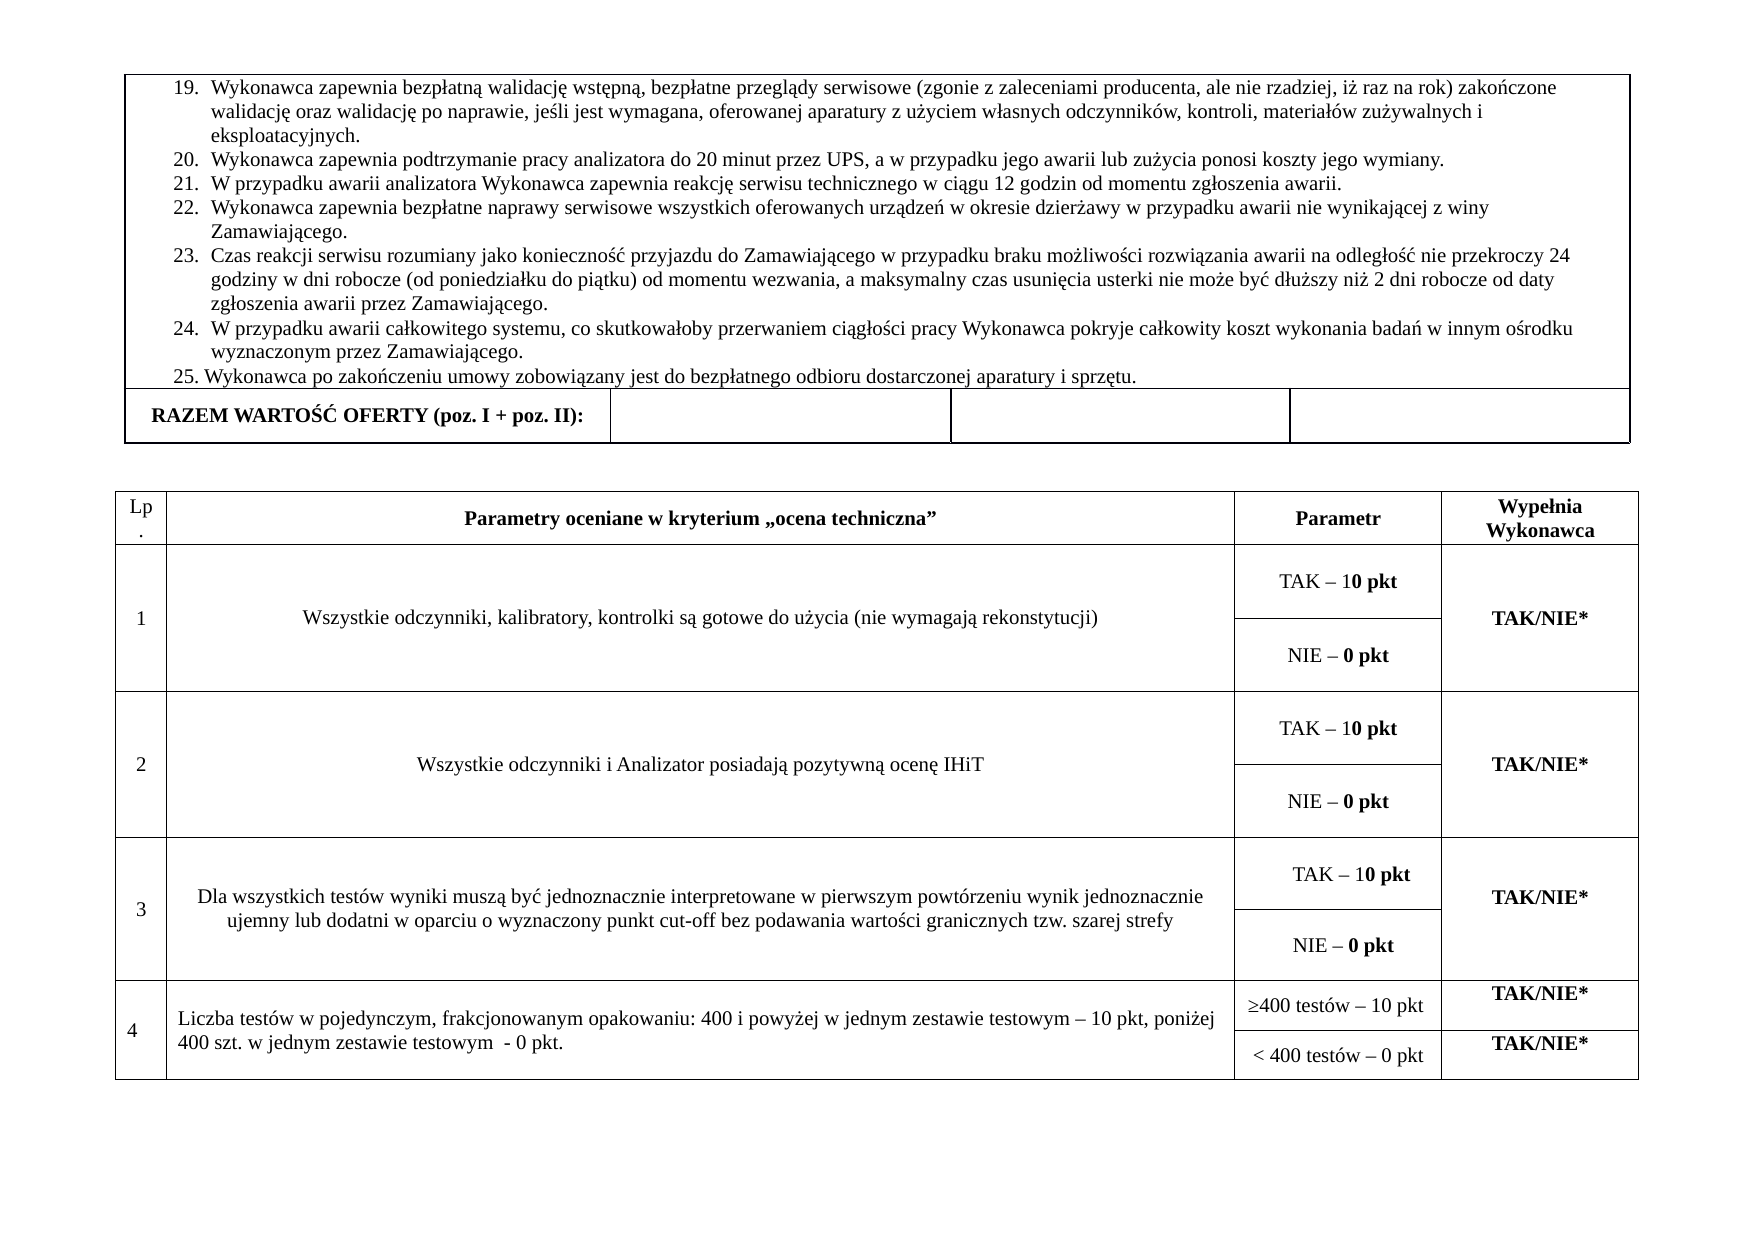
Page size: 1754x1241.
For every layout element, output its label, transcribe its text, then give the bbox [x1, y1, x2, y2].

table_cell [611, 389, 950, 442]
table_header Wypełnia Wykonawca [1442, 492, 1638, 544]
table_header Parametr [1235, 492, 1441, 544]
table_cell 3 [116, 838, 166, 980]
table_cell Analizator do automatycznego wykonywania badań wraz z niezbędnym wyposażeniem (analizator sterowany przez dostarczony przez Wykonawcę zewnętrzny komputer wraz z płaskim monitorem LCD lub wbudowany komputer wraz monitorem LCD oraz wyposażony w czytnik kodów kreskowych, zasilacz awaryjny ups, drukarkę wraz z niezbędnymi materiałami eksploatacyjnymi, tj. tusze, tonery itp. na czas trwania umowy) wraz z oprogramowaniem do badania HBsAg, a-HCV lub HCVAgAb, HIV AgAb, a-T.pallidum. Aparat powinien być fabrycznie nowy Wydajność analizatora powinna zapewnić przebadanie 190 testów w ciągu 1 godziny. Okres dzierżawy: 36 miesięcy System umożliwiający: - wykonanie jednocześnie badania wszystkich czterech parametrów (HBsAg, a-HCV lub HCVAgAb, HIV AgAb, a-T.pallidum z jednej próbki - możliwość wykonania badania z próbek macierzystych bez konieczności przenoszenia materiału - kontrolę poszczególnych etapów badania -identyfikację próbek poprzez możliwość czytania kodów kreskowych numeru donacji zgodnych ze standardem ISBT 128 (16 znaków) lub w przypadkach tego wymagających możliwość ręcznego wprowadzania danych, - identyfikację operatora - identyfikacja odczynników - podawanie wyników jako wartość absorbancji i przeliczanie S/Co lub jako wartość sygnału i przeliczenie na S/Co - rejestrację serii używanych odczynników - archiwizację danych z codziennej pracy analizatora System zapewnia całkowitą automatyzację procesu pipetowania odczynników, kalibratorów, kontrolek i próbek badanych. Jeżeli do wykonywania badań potrzebne jest użycie wody o konkretnych parametrach Wykonawca zapewni w ramach dzierżawy urządzenie do uzdatniania wody o wydajności dostosowanej do ilości wykonywanych badań oraz podda dostarczone urządzenie wymaganym przeglądom technicznym, kalibracjom, naprawom. Wykonawca zapewni nieodpłatnie wszelkie akcesoria, kontrolne i konserwacyjne. W przypadku awarii urządzenia Wykonawca zobowiązuje się do dokonania naprawy w terminie nie powodującym opóźnienia w wykonaniu badań lub zapewni odpowiednią wodę np. w formie zakupu. Wykonawca dostarczy i zainstaluje odpowiedni pojemnik na odpady skażone płynne powstałe w trakcie wykonywania badań oraz procedurę utylizacji i odpowiednie środki do neutralizacji ścieków poreakcyjnych. Wykonawca dostarczy aktualne karty charakterystyki substancji niebezpiecznych stosowanych w danej metodzie. Urządzenia muszą być dostarczone do siedziby Zamawiającego na koszt Wykonawcy do 7 dni roboczych od dnia podpisania umowy. Wykonawca zapewnia prawidłowe dostarczenie, wstawienie i montaż urządzeń. uwzględniając specyfikę budynku i pomieszczeń, pokrycie kosztów instalacji aparatury wraz z ewentualnymi przeróbkami lokalowymi ( w tym meble, blaty) oraz wykonanie kwalifikacji instalacyjnej i operacyjnej dla każdego kompletu urządzeń, potwierdzone odpowiednimi raportami. Urządzenie musi posiadać świadectwa dopuszczenia do obrotu na terenie Polski tj. Deklarację zgodności z CE lub samo CE. Wykonawca zapewnia nieodpłatne szkolenie personelu w zakresie obsługi urządzeń, techniki wykonywania badań, potwierdzonego certyfikatem, oraz merytoryczną pomoc w czasie trwania umowy. Wykonawca zapewnia automatyczną transmisję danych z urządzeń przez siebie oferowanych do obecnie używanego programu BANK KRWI firmy ASSECO POLAND (identyfikacja analizatora i operatora, numery przebadanych próbek, wyniki wykonanych badań z wartością S/CO, w tym badań powtórnych, data i godzina badania, nr serii używanych odczynników), jak również w przypadku zmiany programu użytkownika w trakcie trwania umowy. Wykonawca pokrywa koszty dostosowania programu transmisji danych do programu zamawiającego - BANK KRWI, jak również w przypadku zmiany programu użytkownika w trakcie trwania umowy Wykonawca musi dostarczyć dodatkowy zestaw komputerowy do obsługi transmisji wykonywanych badań z analizatora. Zamawiający wymaga, aby na dzień pełnego zakończenia wdrożenia nowego systemu badań, oferowany przez Wykonawcę system współpracował z Systemem BANK KRWI lub z innym, aktualnie obowiązującym systemem Zamawiającego. Wykonawca zapewnia bezpłatną aktualizację oprogramowania analizatorów przez cały okres eksploatacji. Wykonawca musi dostarczyć pełną instrukcję obsługi oferowanych urządzeń w języku polskim. Wykonawca zapewnia bezpłatną walidację wstępną, bezpłatne przeglądy serwisowe (zgonie z zaleceniami producenta, ale nie rzadziej, iż raz na rok) zakończone walidację oraz walidację po naprawie, jeśli jest wymagana, oferowanej aparatury z użyciem własnych odczynników, kontroli, materiałów zużywalnych i eksploatacyjnych. Wykonawca zapewnia podtrzymanie pracy analizatora do 20 minut przez UPS, a w przypadku jego awarii lub zużycia ponosi koszty jego wymiany. W przypadku awarii analizatora Wykonawca zapewnia reakcję serwisu technicznego w ciągu 12 godzin od momentu zgłoszenia awarii. Wykonawca zapewnia bezpłatne naprawy serwisowe wszystkich oferowanych urządzeń w okresie dzierżawy w przypadku awarii nie wynikającej z winy Zamawiającego. Czas reakcji serwisu rozumiany jako konieczność przyjazdu do Zamawiającego w przypadku braku możliwości rozwiązania awarii na odległość nie przekroczy 24 godziny w dni robocze (od poniedziałku do piątku) od momentu wezwania, a maksymalny czas usunięcia usterki nie może być dłuższy niż 2 dni robocze od daty zgłoszenia awarii przez Zamawiającego. W przypadku awarii całkowitego systemu, co skutkowałoby przerwaniem ciągłości pracy Wykonawca pokryje całkowity koszt wykonania badań w innym ośrodku wyznaczonym przez Zamawiającego. 25. Wykonawca po zakończeniu umowy zobowiązany jest do bezpłatnego odbioru dostarczonej aparatury i sprzętu. [126, 75, 1629, 388]
table_cell [952, 389, 1289, 442]
table_cell < 400 testów – 0 pkt [1235, 1031, 1441, 1079]
table_cell TAK – 10 pkt [1235, 692, 1441, 764]
table_cell TAK – 10 pkt [1235, 838, 1441, 909]
table_cell Wszystkie odczynniki i Analizator posiadają pozytywną ocenę IHiT [167, 692, 1234, 837]
table_header Parametry oceniane w kryterium „ocena techniczna” [167, 492, 1234, 544]
table_cell NIE – 0 pkt [1235, 910, 1441, 980]
table_cell NIE – 0 pkt [1235, 765, 1441, 837]
table_cell TAK/NIE* [1442, 1031, 1638, 1079]
table_cell TAK/NIE* [1442, 545, 1638, 691]
table_cell TAK – 10 pkt [1235, 545, 1441, 617]
table_cell TAK/NIE* [1442, 981, 1638, 1029]
table_cell NIE – 0 pkt [1235, 619, 1441, 691]
table_cell 1 [116, 545, 166, 691]
table_cell RAZEM WARTOŚĆ OFERTY (poz. I + poz. II): [126, 389, 610, 442]
table_cell ≥400 testów – 10 pkt [1235, 981, 1441, 1029]
table_cell 4 [116, 981, 166, 1079]
table_cell Wszystkie odczynniki, kalibratory, kontrolki są gotowe do użycia (nie wymagają rekonstytucji) [167, 545, 1234, 691]
table_header Lp. [116, 492, 166, 544]
table_cell TAK/NIE* [1442, 838, 1638, 980]
table_cell 2 [116, 692, 166, 837]
table_cell [1291, 389, 1629, 442]
table_cell TAK/NIE* [1442, 692, 1638, 837]
table_cell Liczba testów w pojedynczym, frakcjonowanym opakowaniu: 400 i powyżej w jednym zestawie testowym – 10 pkt, poniżej 400 szt. w jednym zestawie testowym - 0 pkt. [167, 981, 1234, 1079]
table_cell Dla wszystkich testów wyniki muszą być jednoznacznie interpretowane w pierwszym powtórzeniu wynik jednoznacznie ujemny lub dodatni w oparciu o wyznaczony punkt cut-off bez podawania wartości granicznych tzw. szarej strefy [167, 838, 1234, 980]
